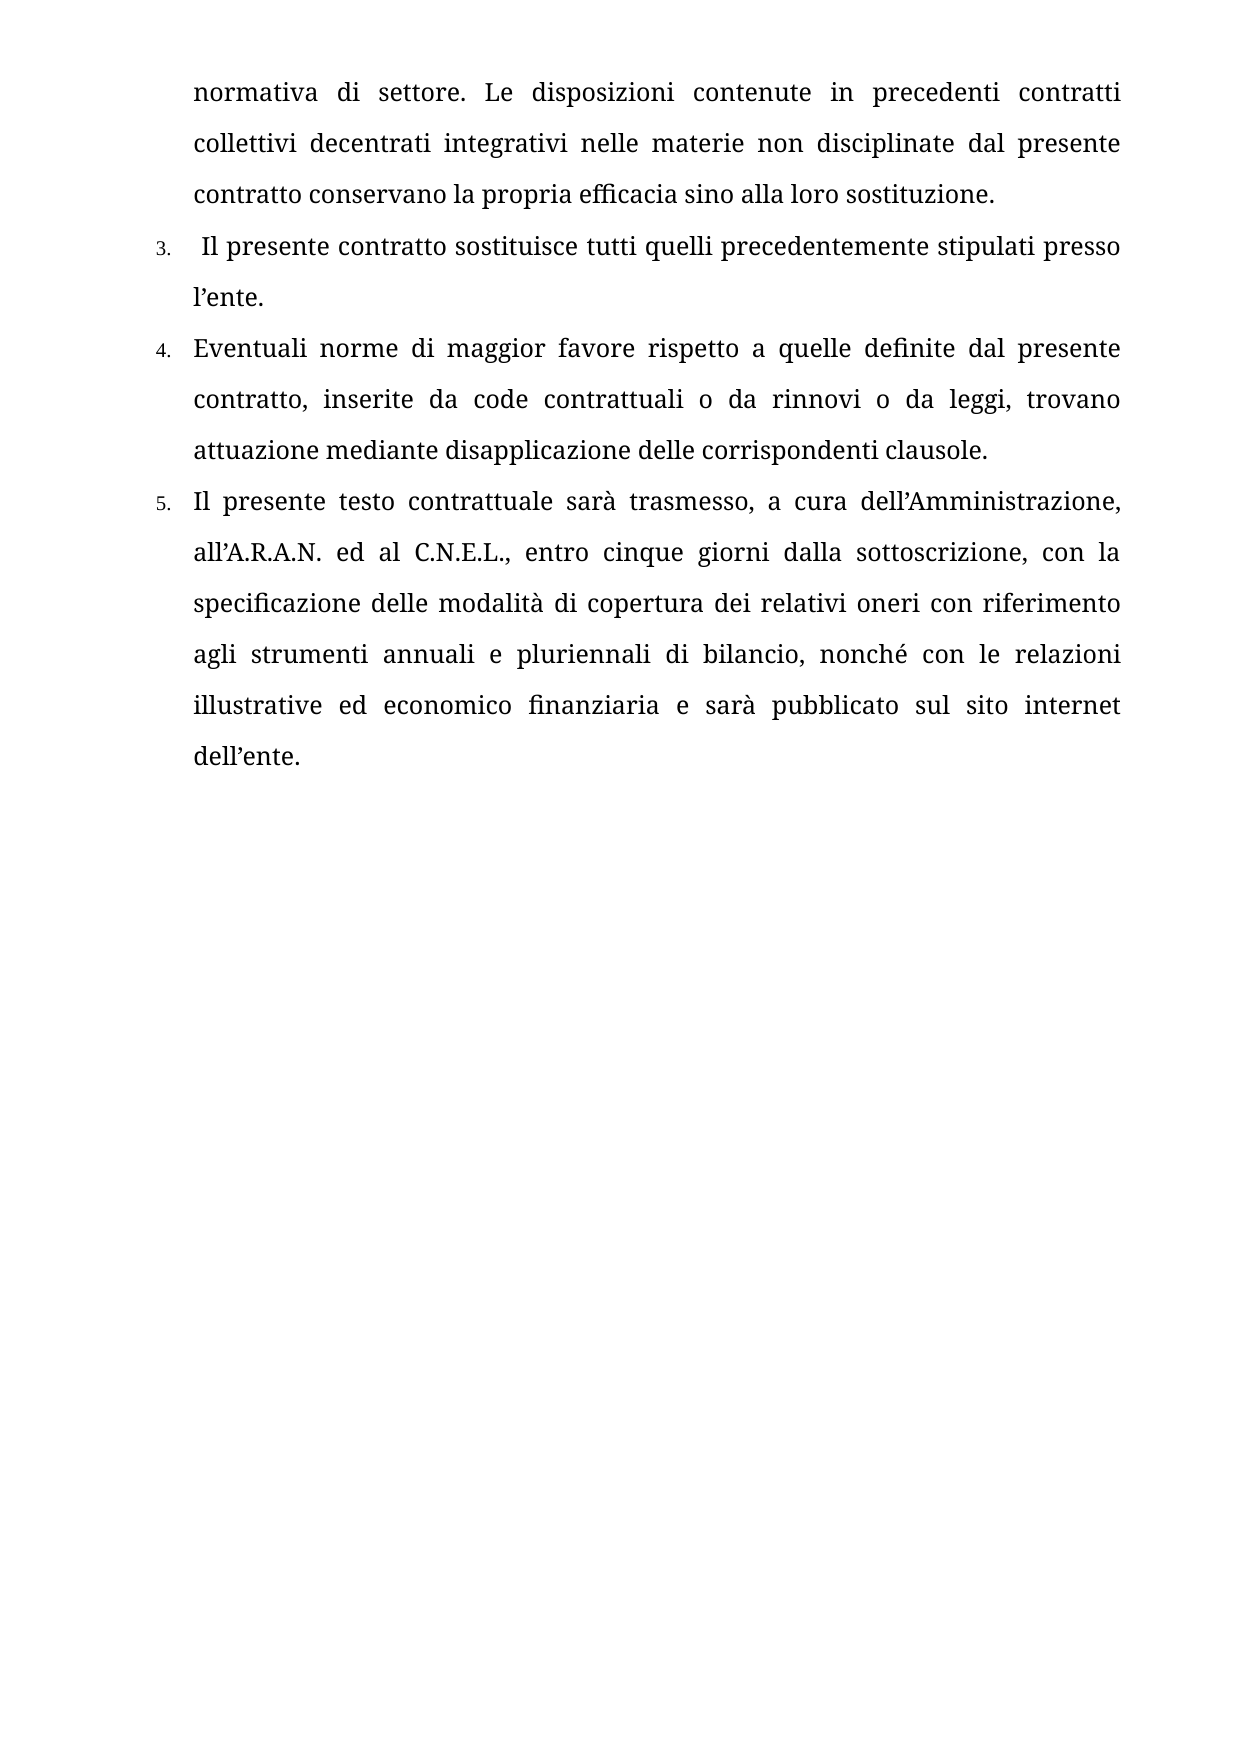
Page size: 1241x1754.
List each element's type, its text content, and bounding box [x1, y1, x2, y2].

list Il presente contratto sostituisce tutti quelli precedentemente stipulati presso l’ente. [156, 228, 1122, 313]
list Il presente testo contrattuale sarà trasmesso, a cura dell’Amministrazione, all’A.R.A.N. ed al C.N.E.L., entro cinque giorni dalla sottoscrizione, con la specificazione delle modalità di copertura dei relativi oneri con riferimento agli strumenti annuali e pluriennali di bilancio, nonché con le relazioni illustrative ed economico finanziaria e sarà pubblicato sul sito internet dell’ente. [156, 483, 1122, 773]
list Eventuali norme di maggior favore rispetto a quelle definite dal presente contratto, inserite da code contrattuali o da rinnovi o da leggi, trovano attuazione mediante disapplicazione delle corrispondenti clausole. [156, 330, 1122, 466]
list normativa di settore. Le disposizioni contenute in precedenti contratti collettivi decentrati integrativi nelle materie non disciplinate dal presente contratto conservano la propria efficacia sino alla loro sostituzione. [156, 75, 1122, 211]
